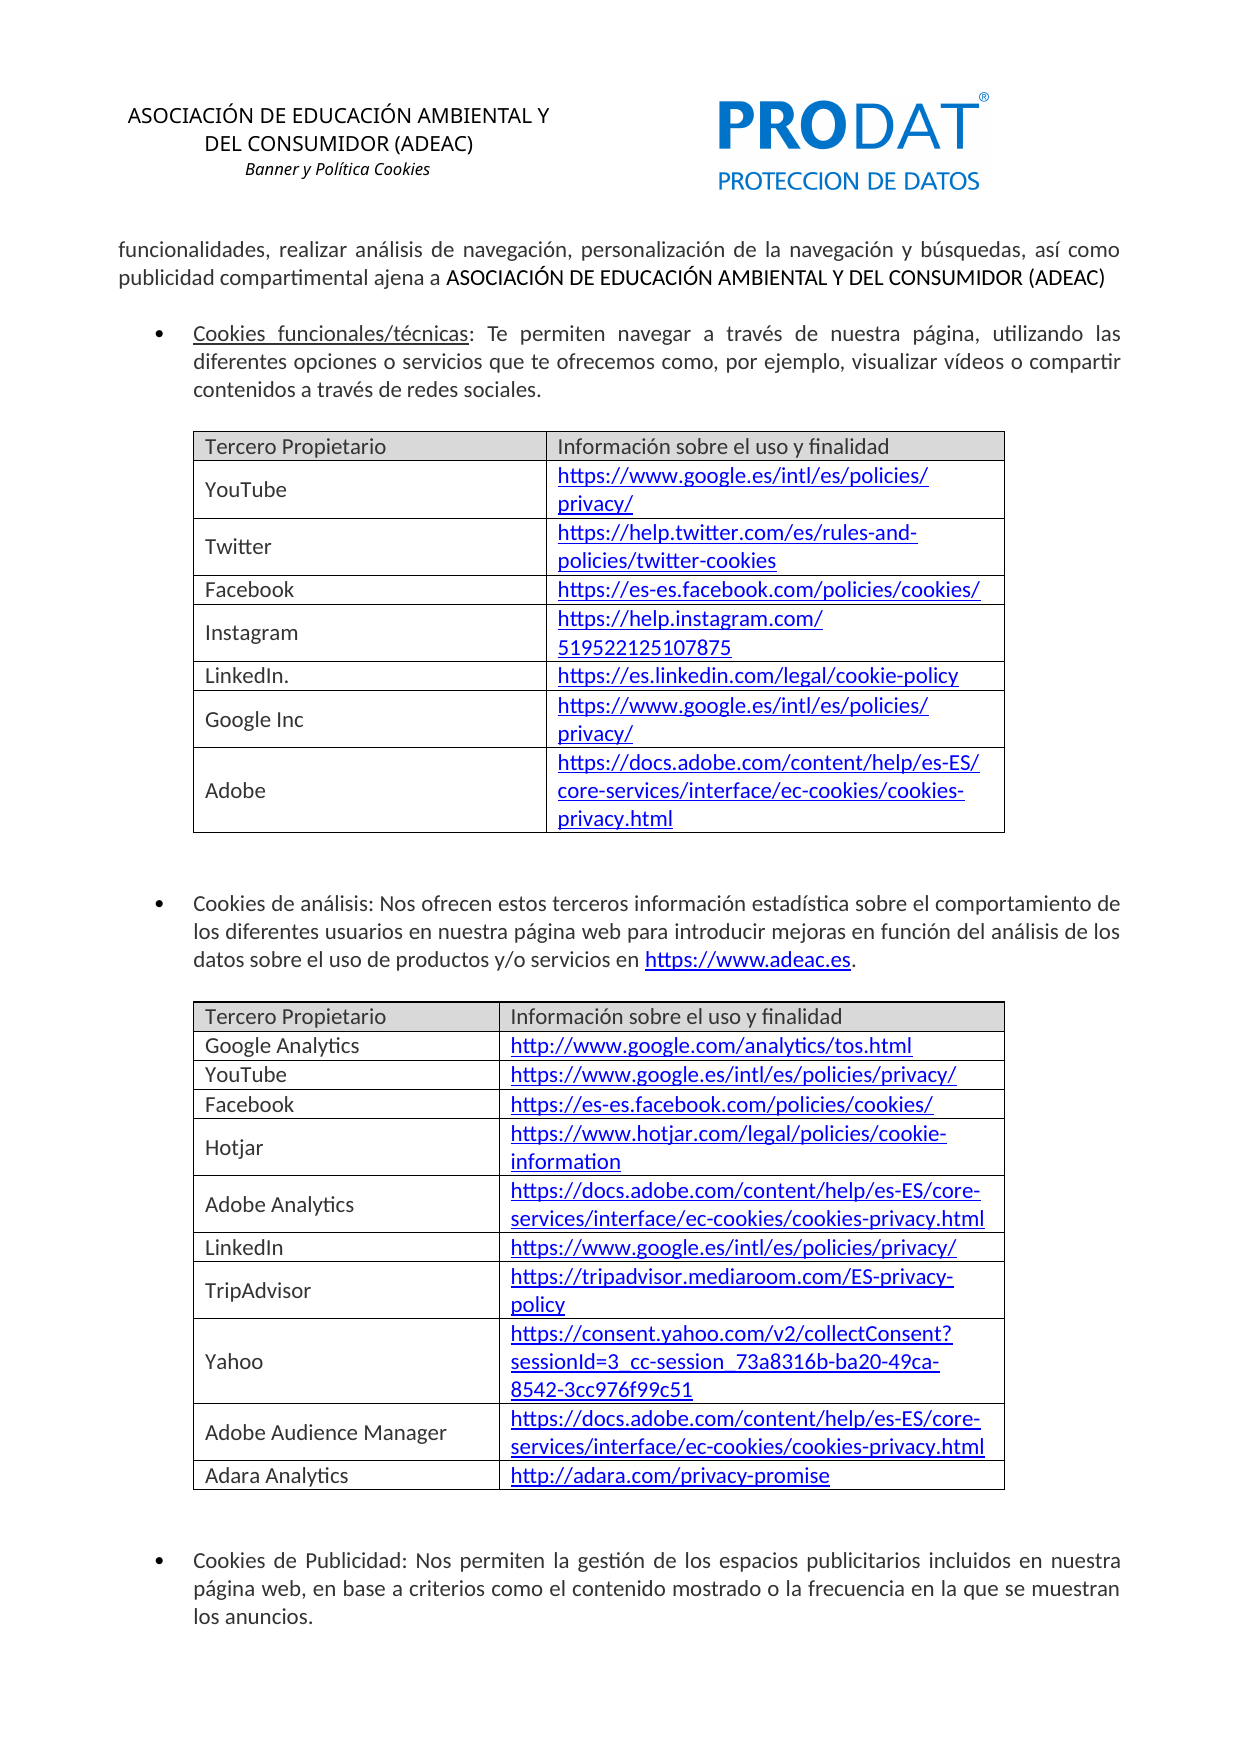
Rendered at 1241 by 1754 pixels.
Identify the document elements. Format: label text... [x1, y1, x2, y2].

table_cell http://adara.com/privacy-promise [500, 1461, 1004, 1489]
table_header Tercero Propietario [194, 432, 546, 460]
table_cell Adara Analytics [194, 1461, 499, 1489]
table_cell LinkedIn [194, 1233, 499, 1261]
list Cookies de análisis: Nos ofrecen estos terceros información estadística sobre el comportamiento de los diferentes usuarios en nuestra página web para introducir mejoras en función del análisis de los datos sobre el uso de productos y/o servicios en https://www.adeac.es. [156, 889, 1122, 973]
table_cell https://docs.adobe.com/content/help/es-ES/core-services/interface/ec-cookies/cookies-privacy.html [547, 748, 1004, 832]
table_header Información sobre el uso y finalidad [500, 1003, 1004, 1031]
table_cell https://docs.adobe.com/content/help/es-ES/core-services/interface/ec-cookies/cookies-privacy.html [500, 1404, 1004, 1460]
table_cell Adobe Audience Manager [194, 1404, 499, 1460]
table_cell https://www.hotjar.com/legal/policies/cookie-information [500, 1119, 1004, 1175]
table_cell Instagram [194, 605, 546, 661]
text funcionalidades, realizar análisis de navegación, personalización de la navegación y búsquedas, así como publicidad compartimental ajena a ASOCIACIÓN DE EDUCACIÓN AMBIENTAL Y DEL CONSUMIDOR (ADEAC) [118, 235, 1122, 291]
table_cell Hotjar [194, 1119, 499, 1175]
table_cell https://es-es.facebook.com/policies/cookies/ [500, 1090, 1004, 1118]
table_cell https://www.google.es/intl/es/policies/privacy/ [500, 1061, 1004, 1089]
table_cell https://help.twitter.com/es/rules-and-policies/twitter-cookies [547, 519, 1004, 574]
table_cell https://es-es.facebook.com/policies/cookies/ [547, 576, 1004, 603]
table_cell https://tripadvisor.mediaroom.com/ES-privacy-policy [500, 1262, 1004, 1318]
table_cell Adobe [194, 748, 546, 832]
table_cell YouTube [194, 1061, 499, 1089]
table_cell https://consent.yahoo.com/v2/collectConsent?sessionId=3_cc-session_73a8316b-ba20-49ca-8542-3cc976f99c51 [500, 1319, 1004, 1403]
table_cell https://www.google.es/intl/es/policies/privacy/ [547, 691, 1004, 747]
table_cell TripAdvisor [194, 1262, 499, 1318]
table_header Tercero Propietario [194, 1003, 499, 1031]
table_cell Google Analytics [194, 1032, 499, 1059]
table_cell https://docs.adobe.com/content/help/es-ES/core-services/interface/ec-cookies/cookies-privacy.html [500, 1176, 1004, 1232]
table_header Información sobre el uso y finalidad [547, 432, 1004, 460]
list Cookies de Publicidad: Nos permiten la gestión de los espacios publicitarios incluidos en nuestra página web, en base a criterios como el contenido mostrado o la frecuencia en la que se muestran los anuncios. [156, 1546, 1122, 1630]
table_cell Google Inc [194, 691, 546, 747]
table_cell LinkedIn. [194, 662, 546, 690]
table_cell Twitter [194, 519, 546, 574]
table_cell https://es.linkedin.com/legal/cookie-policy [547, 662, 1004, 690]
table_cell https://www.google.es/intl/es/policies/privacy/ [547, 461, 1004, 517]
list Cookies funcionales/técnicas: Te permiten navegar a través de nuestra página, utilizando las diferentes opciones o servicios que te ofrecemos como, por ejemplo, visualizar vídeos o compartir contenidos a través de redes sociales. [156, 319, 1122, 403]
table_cell Facebook [194, 576, 546, 603]
table_cell YouTube [194, 461, 546, 517]
table_cell Adobe Analytics [194, 1176, 499, 1232]
table_cell http://www.google.com/analytics/tos.html [500, 1032, 1004, 1059]
table_cell Yahoo [194, 1319, 499, 1403]
table_cell Facebook [194, 1090, 499, 1118]
table_cell https://help.instagram.com/519522125107875 [547, 605, 1004, 661]
table_cell https://www.google.es/intl/es/policies/privacy/ [500, 1233, 1004, 1261]
